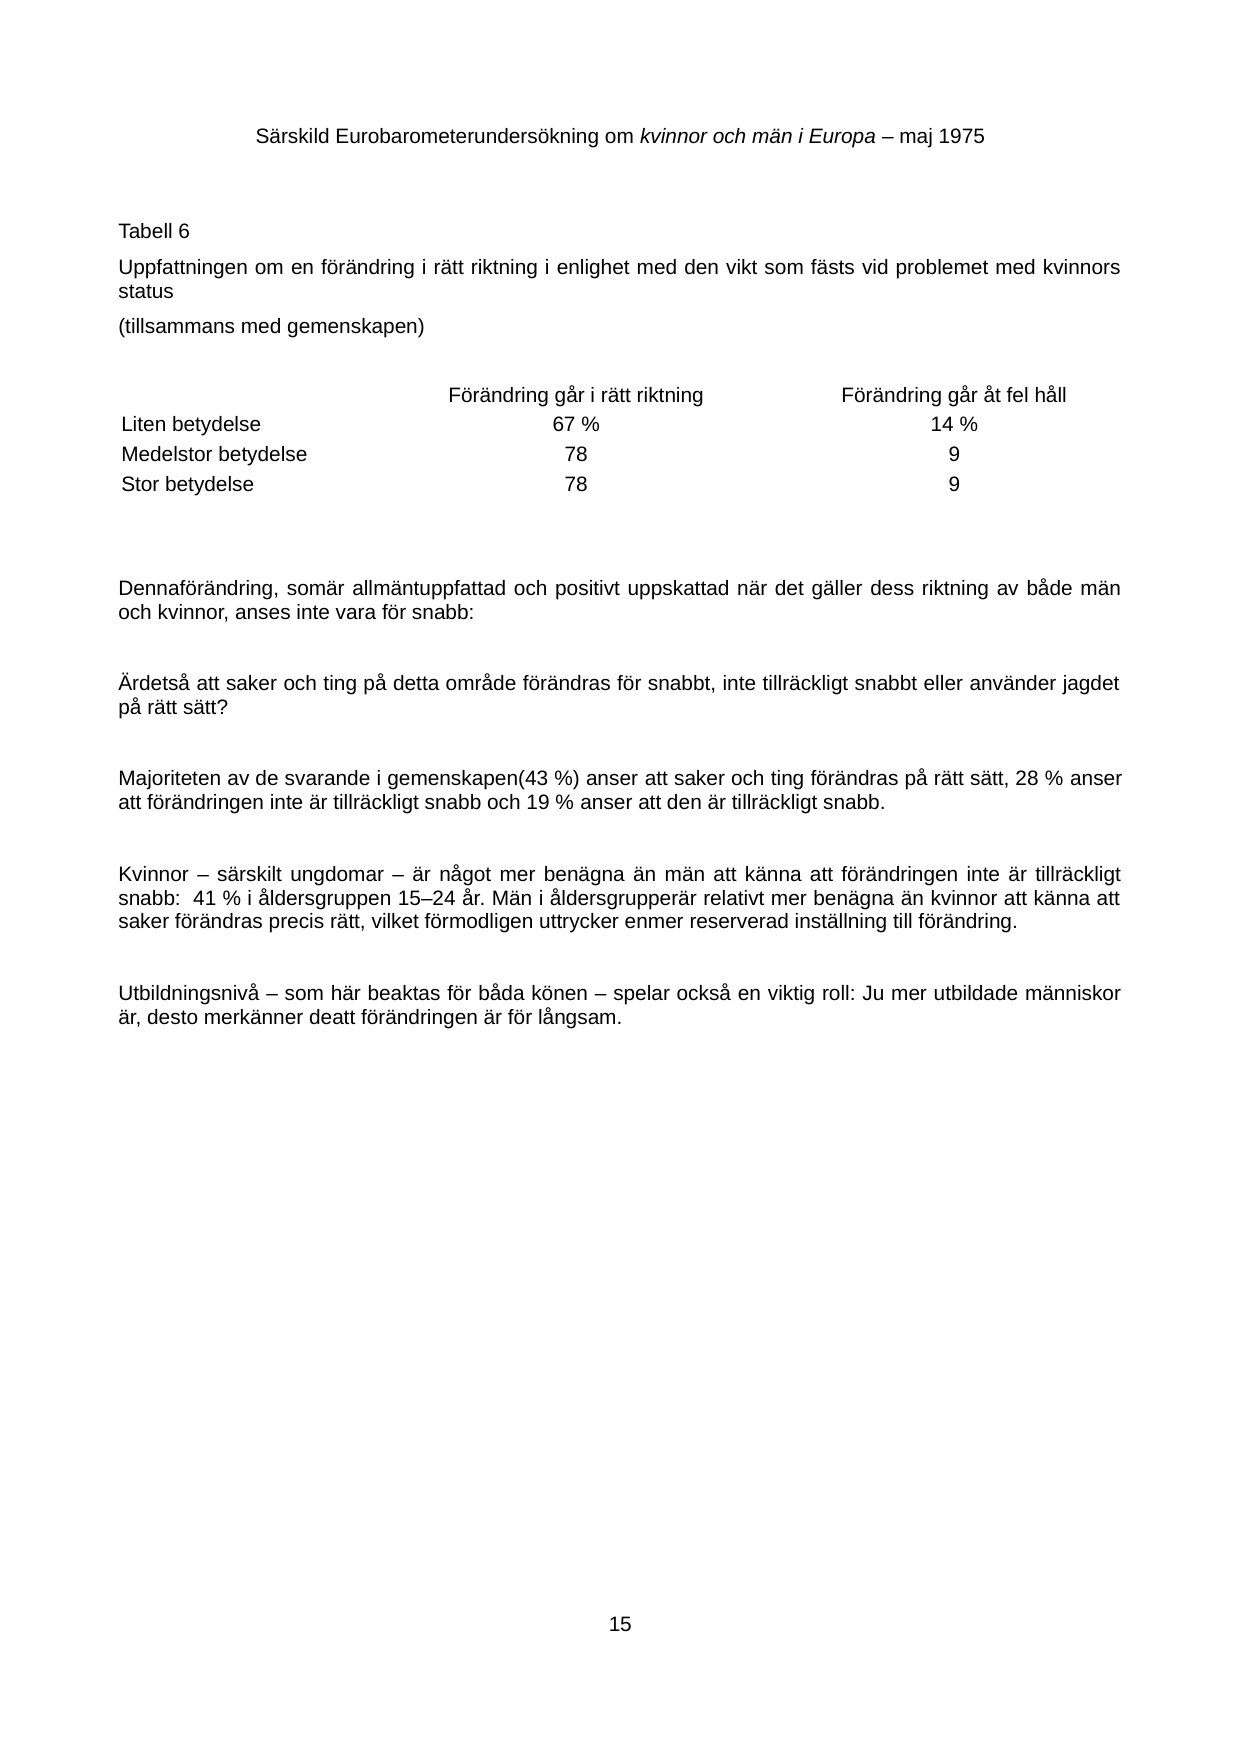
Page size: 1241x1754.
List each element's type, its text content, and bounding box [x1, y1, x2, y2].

table_cell 9 [765, 439, 1143, 469]
table_header Förändring går åt fel håll [765, 380, 1143, 409]
text Uppfattningen om en förändring i rätt riktning i enlighet med den vikt som fästs vid problemet med kvinnors status [118, 254, 1122, 302]
text Ärdetså att saker och ting på detta område förändras för snabbt, inte tillräckligt snabbt eller använder jagdet på rätt sätt? [118, 671, 1122, 719]
table_cell 78 [387, 469, 765, 499]
table_header Förändring går i rätt riktning [387, 380, 765, 409]
table_cell 9 [765, 469, 1143, 499]
table_cell Medelstor betydelse [118, 439, 387, 469]
table_cell 67 % [387, 409, 765, 439]
text (tillsammans med gemenskapen) [118, 314, 1122, 338]
table_cell Liten betydelse [118, 409, 387, 439]
text Kvinnor – särskilt ungdomar – är något mer benägna än män att känna att förändringen inte är tillräckligt snabb: 41 % i åldersgruppen 15–24 år. Män i åldersgrupperär relativt mer benägna än kvinnor att känna att saker förändras precis rätt, vilket förmodligen uttrycker enmer reserverad inställning till förändring. [118, 861, 1122, 933]
table_cell Stor betydelse [118, 469, 387, 499]
text Tabell 6 [118, 219, 1122, 243]
text Dennaförändring, somär allmäntuppfattad och positivt uppskattad när det gäller dess riktning av både män och kvinnor, anses inte vara för snabb: [118, 576, 1122, 624]
text Utbildningsnivå – som här beaktas för båda könen – spelar också en viktig roll: Ju mer utbildade människor är, desto merkänner deatt förändringen är för långsam. [118, 981, 1122, 1028]
table_cell 78 [387, 439, 765, 469]
table_header [118, 380, 387, 409]
table_cell 14 % [765, 409, 1143, 439]
text Majoriteten av de svarande i gemenskapen(43 %) anser att saker och ting förändras på rätt sätt, 28 % anser att förändringen inte är tillräckligt snabb och 19 % anser att den är tillräckligt snabb. [118, 766, 1122, 814]
